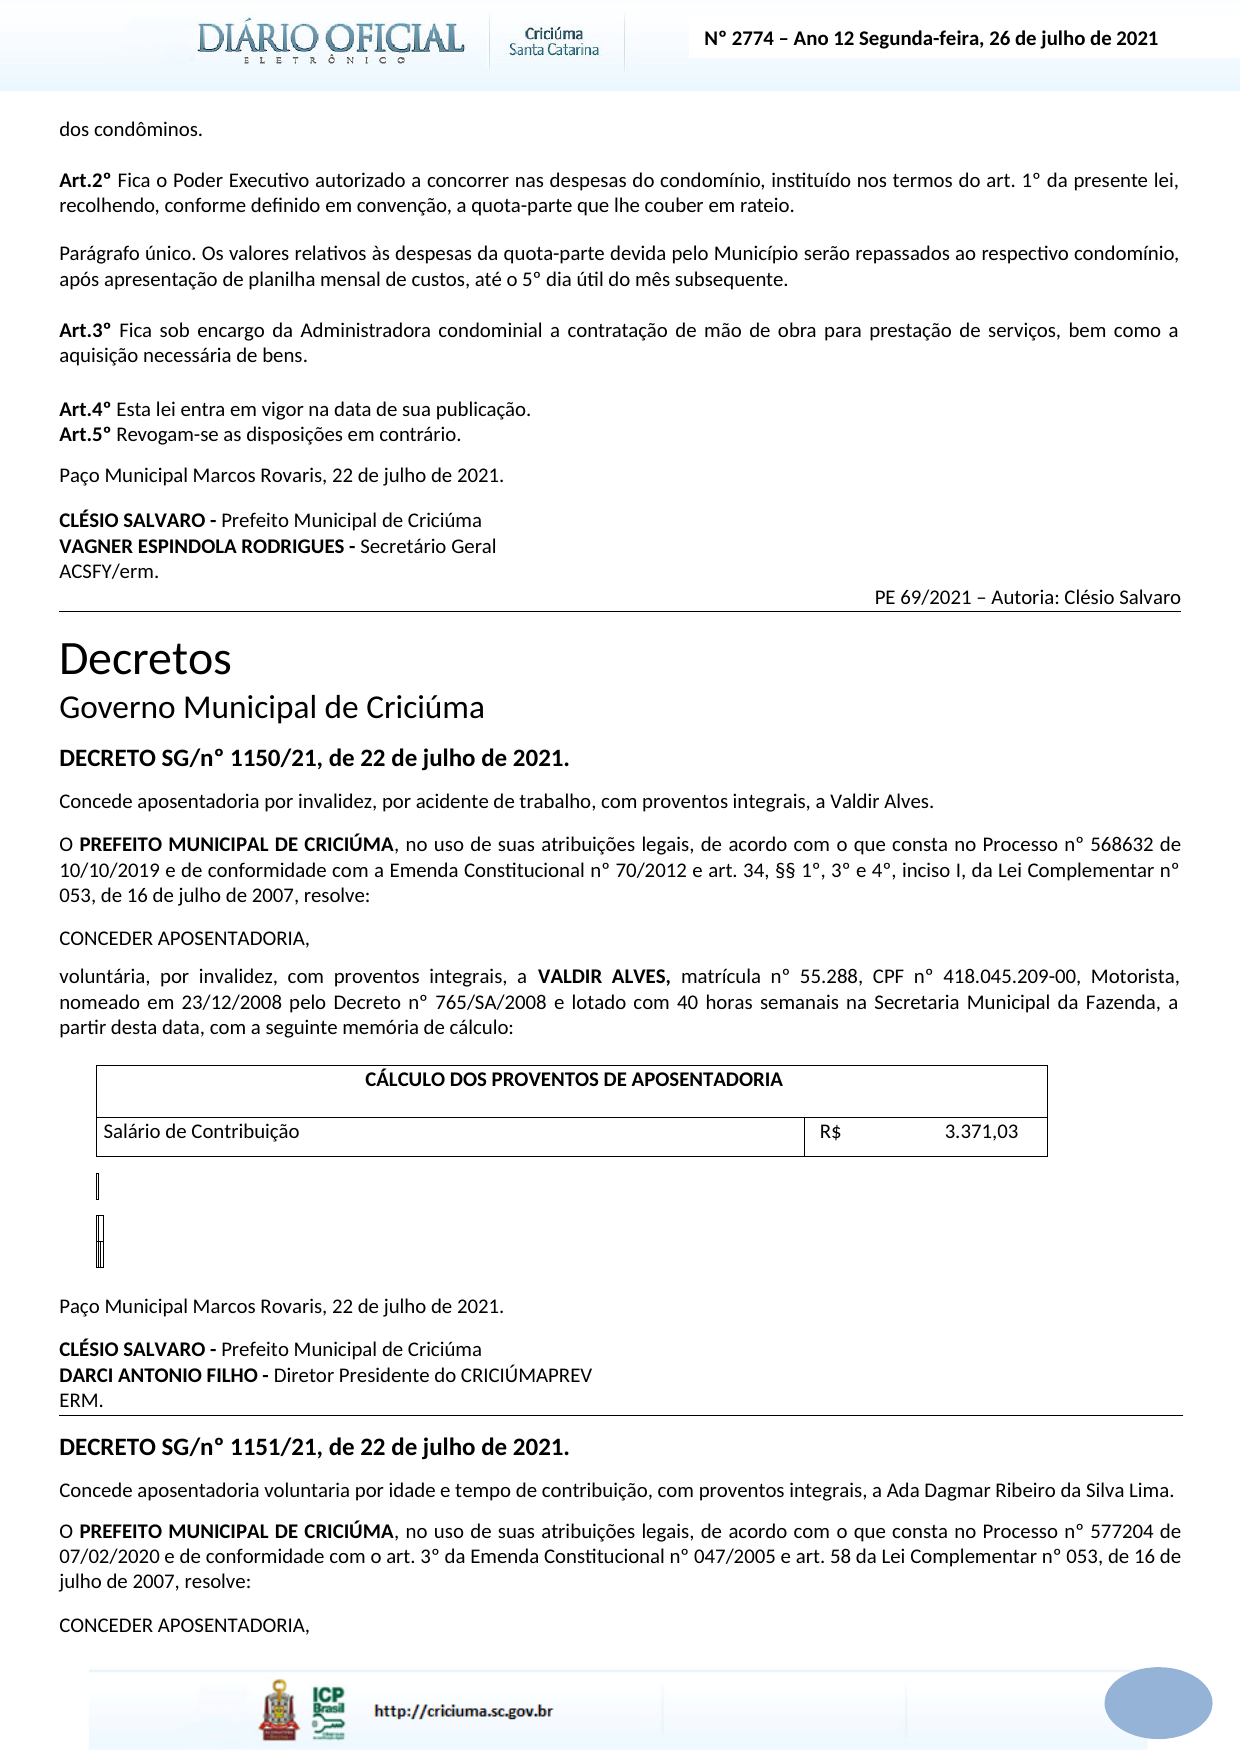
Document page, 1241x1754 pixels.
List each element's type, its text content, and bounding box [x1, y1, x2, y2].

text Art.5º Revogam-se as disposições em contrário. [59, 421, 1181, 447]
text ERM. [59, 1387, 1183, 1415]
text Art.3º Fica sob encargo da Administradora condominial a contratação de mão de obra para prestação de serviços, bem como a aquisição necessária de bens. [59, 317, 1181, 368]
text VAGNER ESPINDOLA RODRIGUES - Secretário Geral [59, 533, 1181, 558]
text dos condôminos. [59, 116, 1181, 141]
text DECRETO SG/nº 1151/21, de 22 de julho de 2021. [59, 1431, 1183, 1462]
table_header CÁLCULO DOS PROVENTOS DE APOSENTADORIA [97, 1066, 1047, 1117]
text PE 69/2021 – Autoria: Clésio Salvaro [59, 584, 1181, 611]
text CLÉSIO SALVARO - Prefeito Municipal de Criciúma [59, 508, 1181, 533]
table_cell 3.371,03 [864, 1118, 1047, 1156]
text DECRETO SG/nº 1150/21, de 22 de julho de 2021. [59, 742, 1183, 773]
text voluntária, por invalidez, com proventos integrais, a VALDIR ALVES, matrícula nº 55.288, CPF nº 418.045.209-00, Motorista, nomeado em 23/12/2008 pelo Decreto nº 765/SA/2008 e lotado com 40 horas semanais na Secretaria Municipal da Fazenda, a partir desta data, com a seguinte memória de cálculo: [59, 963, 1181, 1040]
text CONCEDER APOSENTADORIA, [59, 1612, 1181, 1637]
table_cell R$ [805, 1118, 864, 1156]
text O PREFEITO MUNICIPAL DE CRICIÚMA, no uso de suas atribuições legais, de acordo com o que consta no Processo nº 568632 de 10/10/2019 e de conformidade com a Emenda Constitucional nº 70/2012 e art. 34, §§ 1º, 3º e 4º, inciso I, da Lei Complementar nº 053, de 16 de julho de 2007, resolve: [59, 831, 1183, 908]
table_cell Salário de Contribuição [97, 1118, 804, 1156]
text ACSFY/erm. [59, 558, 1181, 584]
text Concede aposentadoria voluntaria por idade e tempo de contribuição, com proventos integrais, a Ada Dagmar Ribeiro da Silva Lima. [59, 1477, 1183, 1502]
text Paço Municipal Marcos Rovaris, 22 de julho de 2021. [59, 462, 1181, 487]
text Decretos [59, 628, 1181, 686]
text CONCEDER APOSENTADORIA, [59, 925, 1181, 951]
text Parágrafo único. Os valores relativos às despesas da quota-parte devida pelo Município serão repassados ao respectivo condomínio, após apresentação de planilha mensal de custos, até o 5º dia útil do mês subsequente. [59, 241, 1181, 291]
text Art.2º Fica o Poder Executivo autorizado a concorrer nas despesas do condomínio, instituído nos termos do art. 1º da presente lei, recolhendo, conforme definido em convenção, a quota-parte que lhe couber em rateio. [59, 167, 1181, 218]
text Governo Municipal de Criciúma [59, 686, 1181, 727]
text Paço Municipal Marcos Rovaris, 22 de julho de 2021. [59, 1293, 1183, 1319]
text Art.4º Esta lei entra em vigor na data de sua publicação. [59, 396, 1181, 421]
text DARCI ANTONIO FILHO - Diretor Presidente do CRICIÚMAPREV [59, 1362, 1183, 1387]
text Concede aposentadoria por invalidez, por acidente de trabalho, com proventos integrais, a Valdir Alves. [59, 788, 1183, 813]
text O PREFEITO MUNICIPAL DE CRICIÚMA, no uso de suas atribuições legais, de acordo com o que consta no Processo nº 577204 de 07/02/2020 e de conformidade com o art. 3º da Emenda Constitucional nº 047/2005 e art. 58 da Lei Complementar nº 053, de 16 de julho de 2007, resolve: [59, 1518, 1183, 1594]
table_header 100% [99, 1216, 103, 1241]
text CLÉSIO SALVARO - Prefeito Municipal de Criciúma [59, 1337, 1181, 1362]
